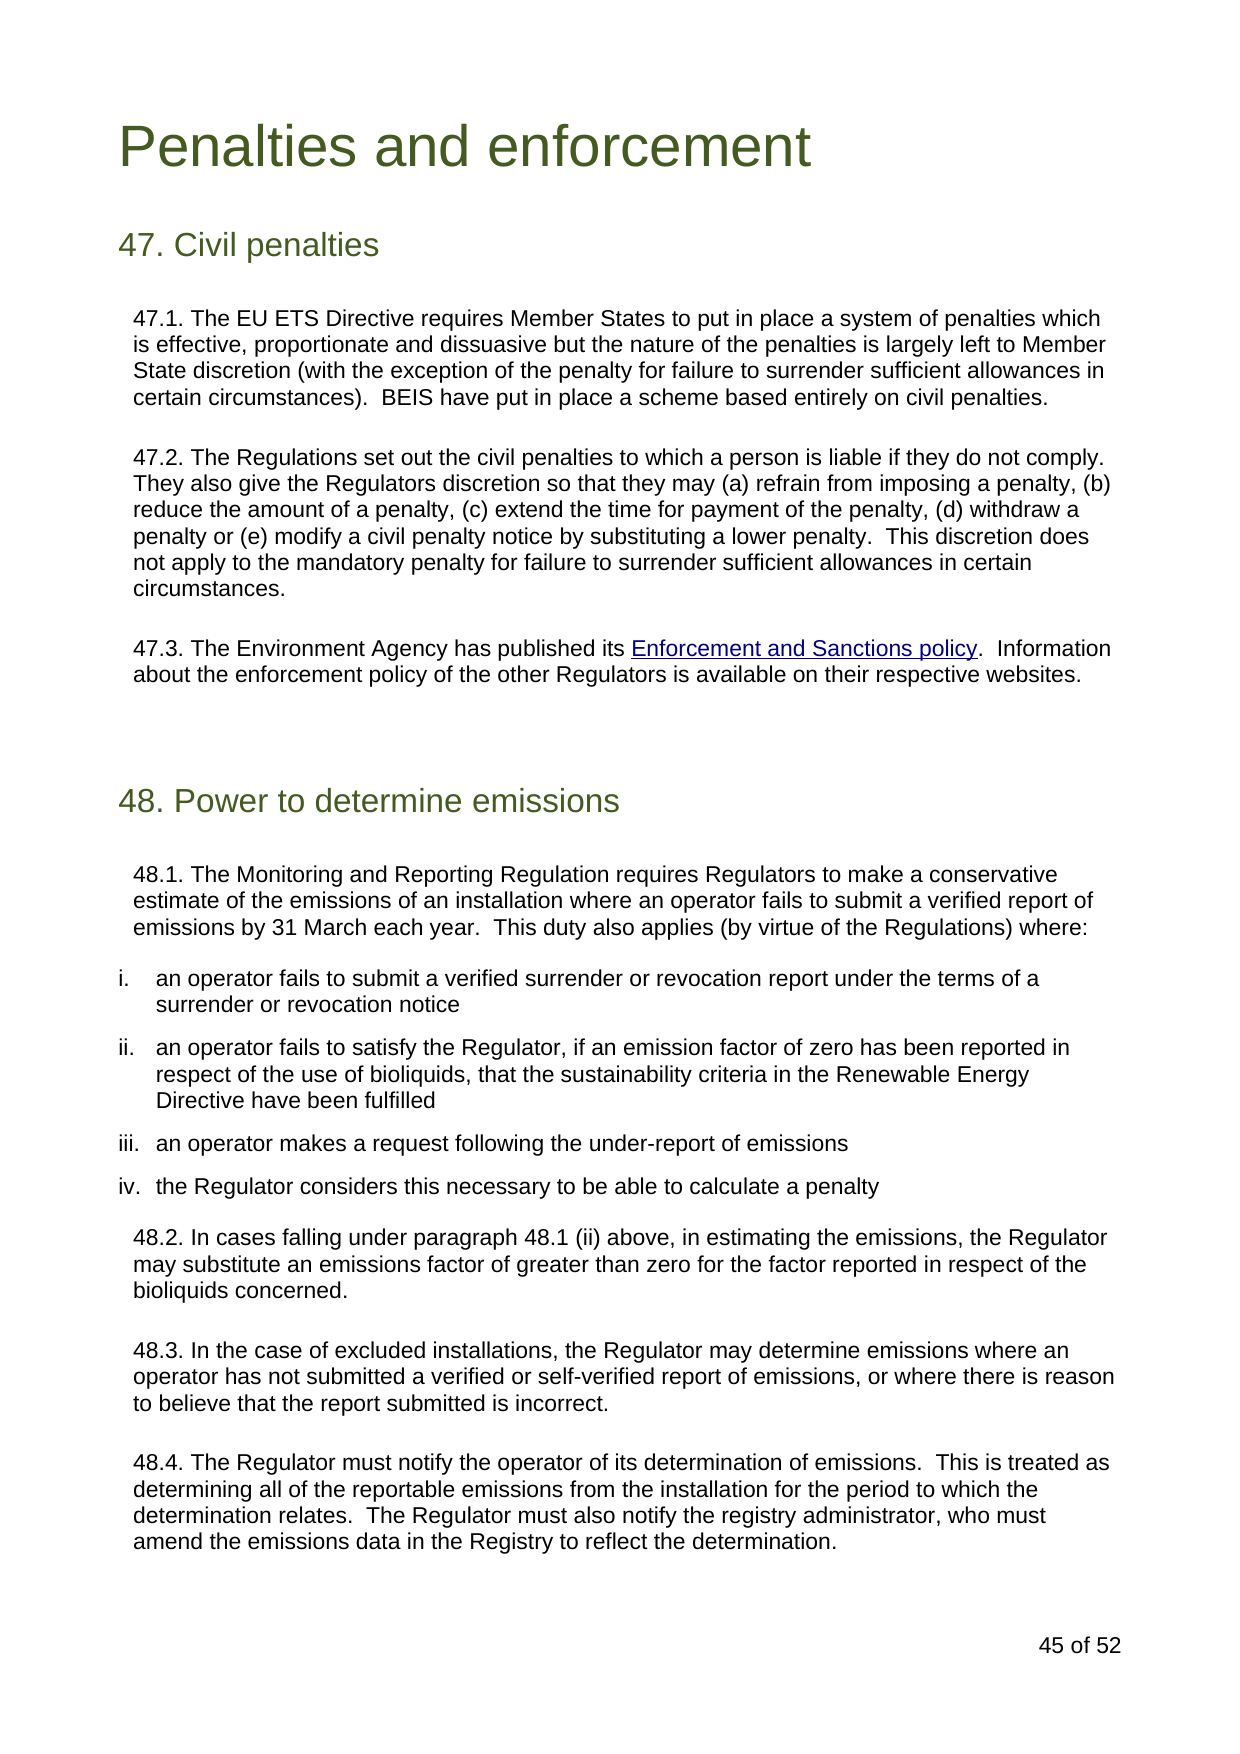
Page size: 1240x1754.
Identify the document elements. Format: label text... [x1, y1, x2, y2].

list In the case of excluded installations, the Regulator may determine emissions where an operator has not submitted a verified or self-verified report of emissions, or where there is reason to believe that the report submitted is incorrect. [133, 1337, 1121, 1416]
list The Monitoring and Reporting Regulation requires Regulators to make a conservative estimate of the emissions of an installation where an operator fails to submit a verified report of emissions by 31 March each year. This duty also applies (by virtue of the Regulations) where: [133, 861, 1121, 940]
list an operator makes a request following the under-report of emissions [118, 1130, 1121, 1156]
list an operator fails to satisfy the Regulator, if an emission factor of zero has been reported in respect of the use of bioliquids, that the sustainability criteria in the Renewable Energy Directive have been fulfilled [118, 1034, 1121, 1113]
list The Regulations set out the civil penalties to which a person is liable if they do not comply. They also give the Regulators discretion so that they may (a) refrain from imposing a penalty, (b) reduce the amount of a penalty, (c) extend the time for payment of the penalty, (d) withdraw a penalty or (e) modify a civil penalty notice by substituting a lower penalty. This discretion does not apply to the mandatory penalty for failure to surrender sufficient allowances in certain circumstances. [133, 443, 1121, 602]
list The Regulator must notify the operator of its determination of emissions. This is treated as determining all of the reportable emissions from the installation for the period to which the determination relates. The Regulator must also notify the registry administrator, who must amend the emissions data in the Registry to reflect the determination. [133, 1449, 1121, 1554]
list an operator fails to submit a verified surrender or revocation report under the terms of a surrender or revocation notice [118, 965, 1121, 1018]
subtitle Civil penalties [118, 225, 1121, 263]
list the Regulator considers this necessary to be able to calculate a penalty [118, 1173, 1121, 1199]
list The Environment Agency has published its Enforcement and Sanctions policy. Information about the enforcement policy of the other Regulators is available on their respective websites. [133, 635, 1121, 688]
subtitle Power to determine emissions [118, 781, 1121, 819]
list In cases falling under paragraph 48.1 (ii) above, in estimating the emissions, the Regulator may substitute an emissions factor of greater than zero for the factor reported in respect of the bioliquids concerned. [133, 1224, 1121, 1303]
list The EU ETS Directive requires Member States to put in place a system of penalties which is effective, proportionate and dissuasive but the nature of the penalties is largely left to Member State discretion (with the exception of the penalty for failure to surrender sufficient allowances in certain circumstances). BEIS have put in place a scheme based entirely on civil penalties. [133, 305, 1121, 410]
subtitle Penalties and enforcement [118, 112, 1121, 179]
